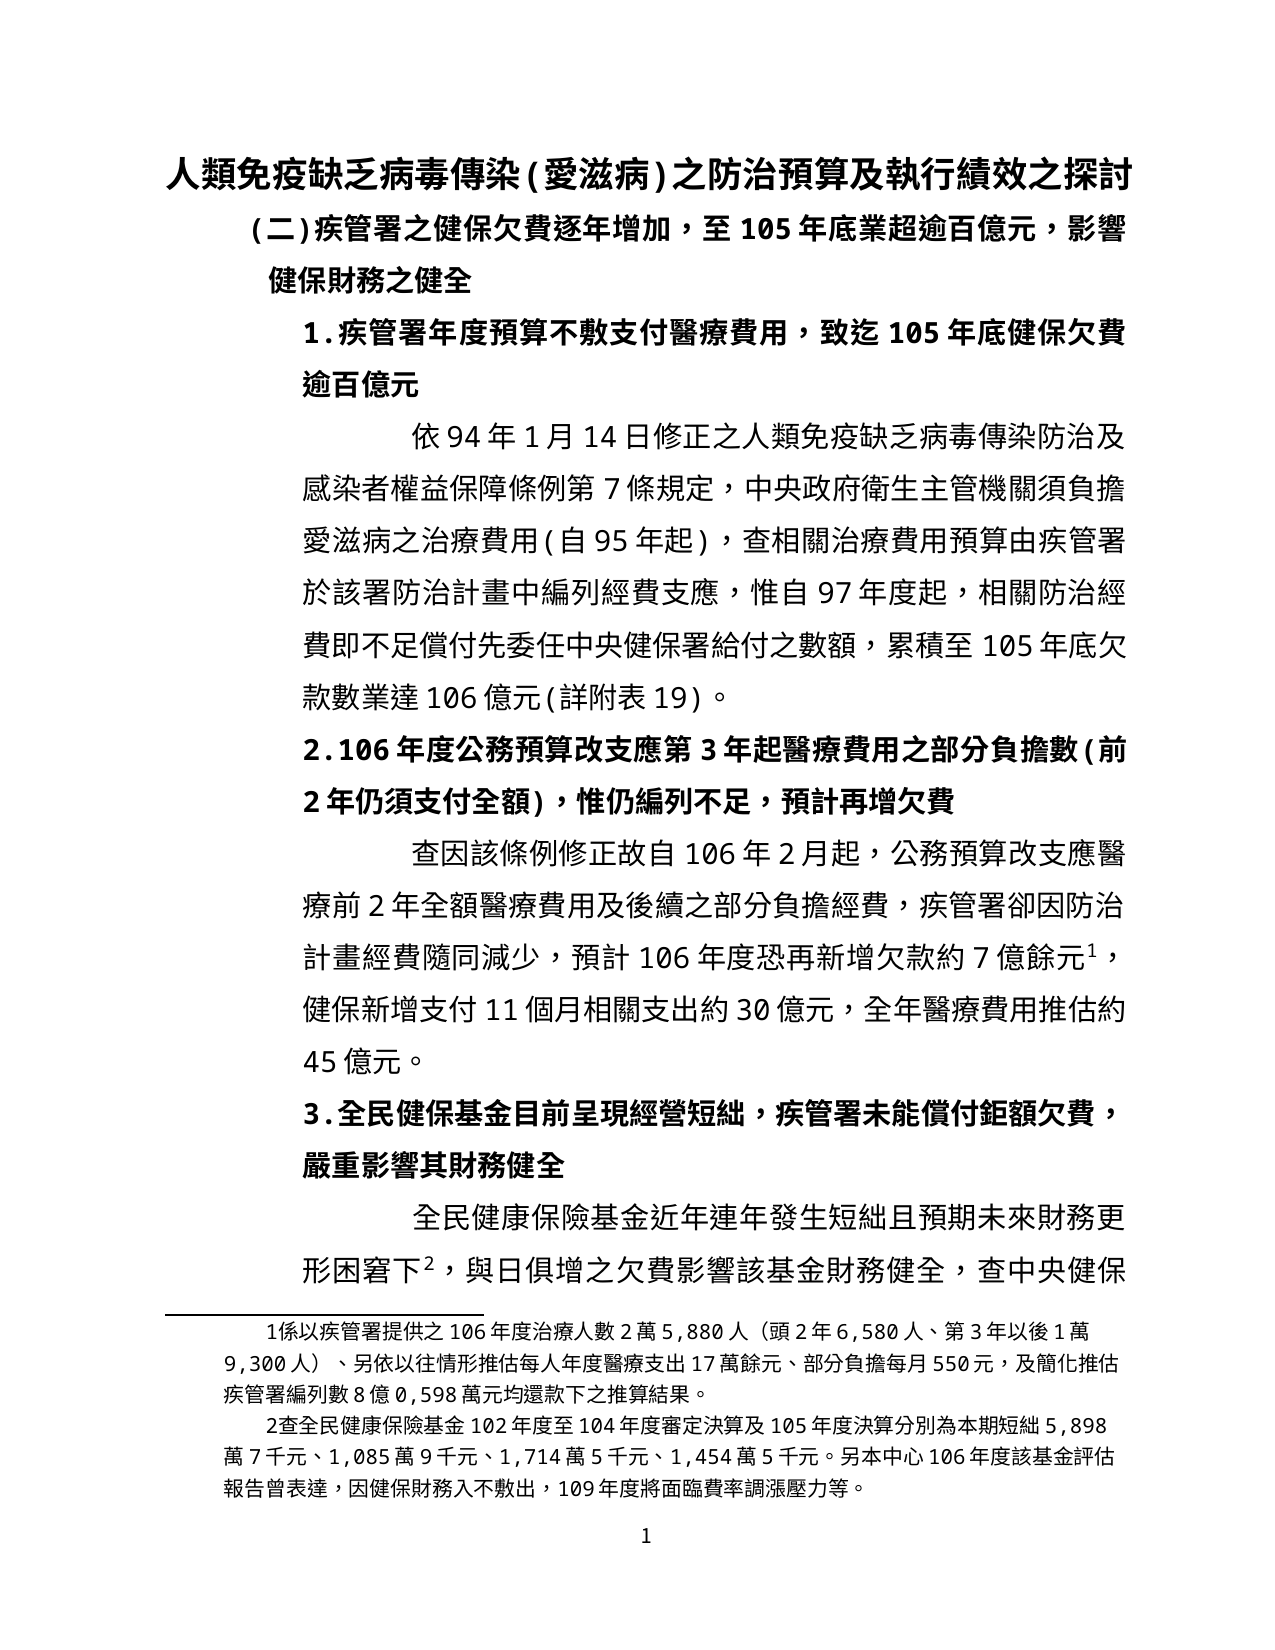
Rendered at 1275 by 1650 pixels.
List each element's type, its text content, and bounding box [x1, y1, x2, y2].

text 查全民健康保險基金102年度至104年度審定決算及105年度決算分別為本期短絀5,898萬7千元、1,085萬9千元、1,714萬5千元、1,454萬5千元。另本中心106年度該基金評估報告曾表達，因健保財務入不敷出，109年度將面臨費率調漲壓力等。 [224, 1408, 1127, 1502]
text 查因該條例修正故自106年2月起，公務預算改支應醫療前2年全額醫療費用及後續之部分負擔經費，疾管署卻因防治計畫經費隨同減少，預計106年度恐再新增欠款約7億餘元，健保新增支付11個月相關支出約30億元，全年醫療費用推估約45億元。 [302, 823, 1127, 1083]
text (二)疾管署之健保欠費逐年增加，至105年底業超逾百億元，影響健保財務之健全 [229, 198, 1127, 302]
text 人類免疫缺乏病毒傳染(愛滋病)之防治預算及執行績效之探討 [165, 148, 1142, 198]
text 全民健康保險基金近年連年發生短絀且預期未來財務更形困窘下，與日俱增之欠費影響該基金財務健全，查中央健保 [302, 1187, 1127, 1291]
text 2.106年度公務預算改支應第3年起醫療費用之部分負擔數(前2年仍須支付全額)，惟仍編列不足，預計再增欠費 [302, 718, 1127, 823]
text 1.疾管署年度預算不敷支付醫療費用，致迄105年底健保欠費逾百億元 [302, 302, 1127, 406]
text 依94年1月14日修正之人類免疫缺乏病毒傳染防治及感染者權益保障條例第7條規定，中央政府衛生主管機關須負擔愛滋病之治療費用(自95年起)，查相關治療費用預算由疾管署於該署防治計畫中編列經費支應，惟自97年度起，相關防治經費即不足償付先委任中央健保署給付之數額，累積至105年底欠款數業達106億元(詳附表19)。 [302, 406, 1127, 718]
text 3.全民健保基金目前呈現經營短絀，疾管署未能償付鉅額欠費，嚴重影響其財務健全 [302, 1083, 1127, 1187]
text 係以疾管署提供之106年度治療人數2萬5,880人（頭2年6,580人、第3年以後1萬9,300人）、另依以往情形推估每人年度醫療支出17萬餘元、部分負擔每月550元，及簡化推估疾管署編列數8億0,598萬元均還款下之推算結果。 [224, 1315, 1127, 1408]
